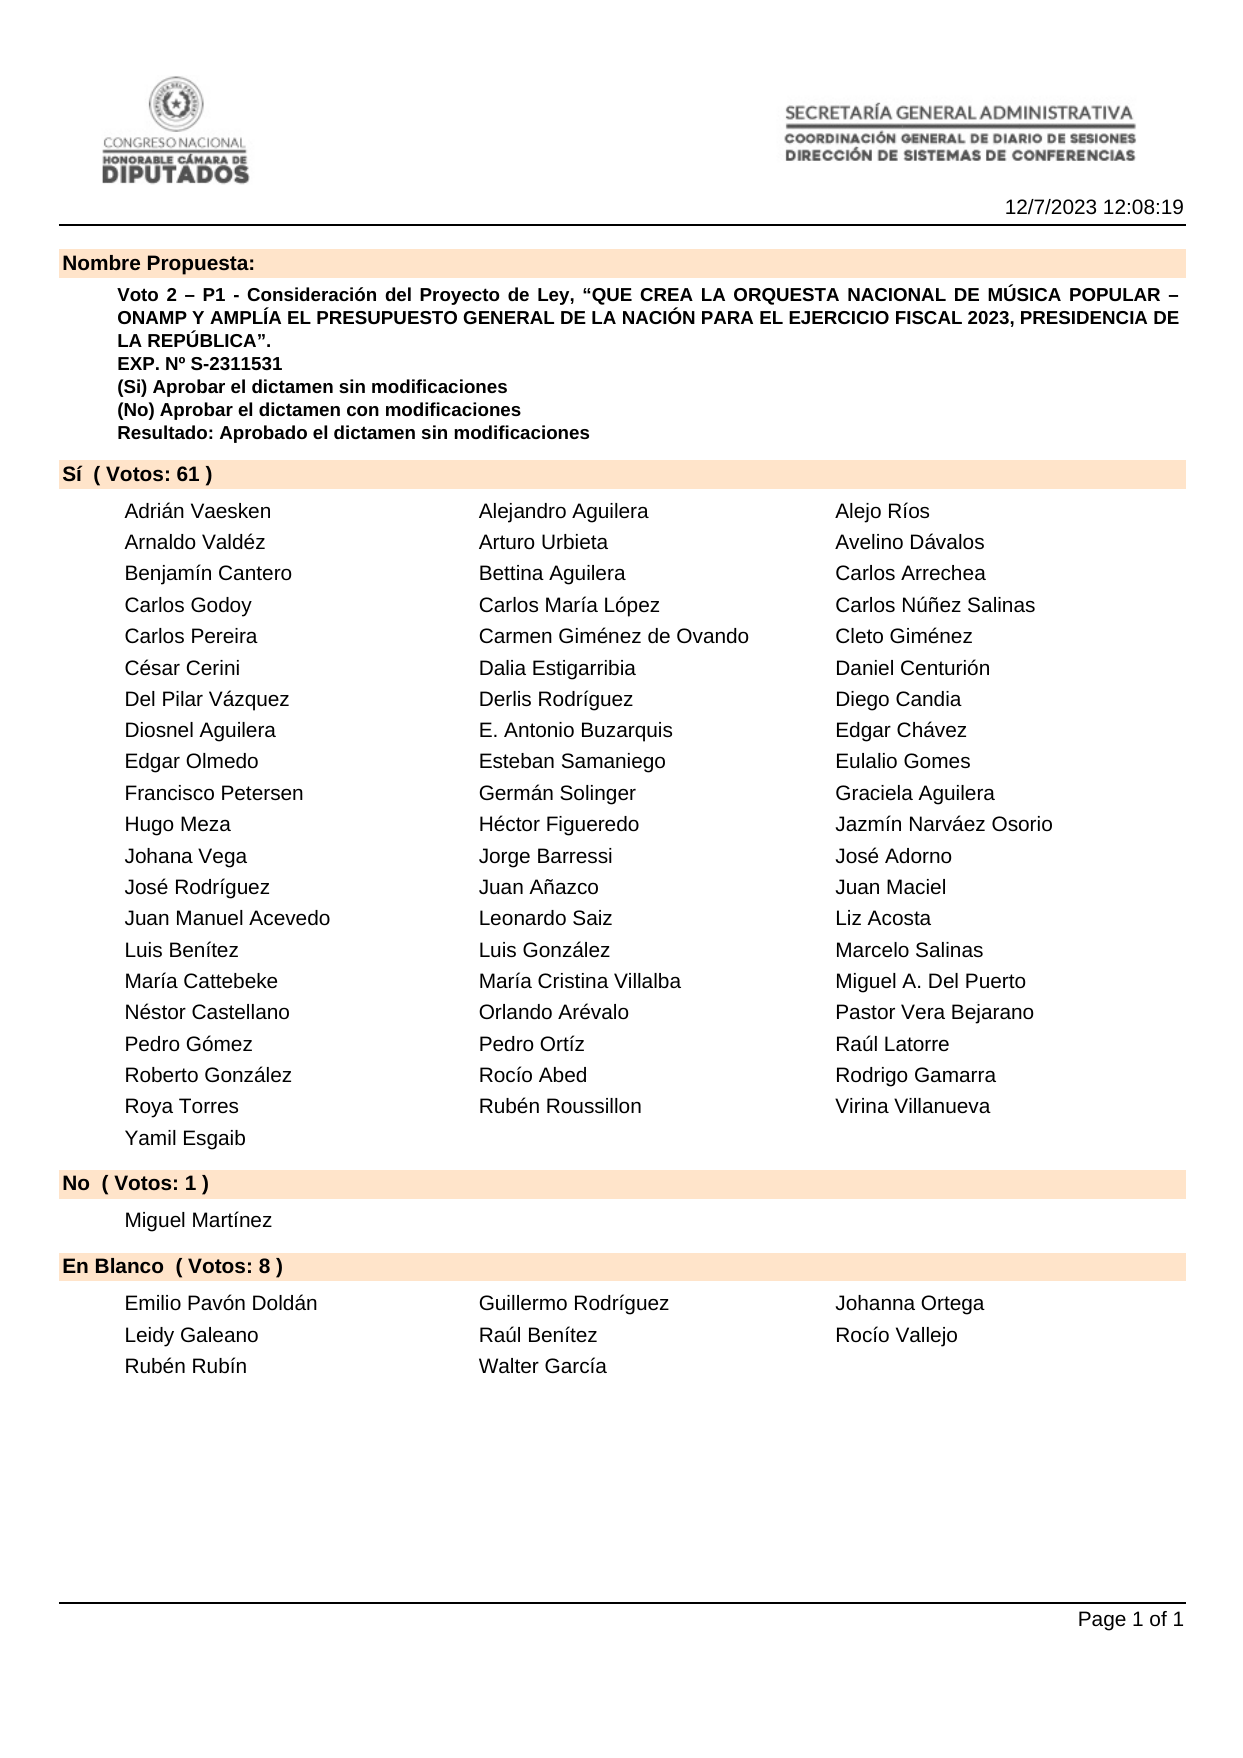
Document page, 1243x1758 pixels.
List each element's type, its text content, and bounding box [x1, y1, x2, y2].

table_cell [816, 1125, 832, 1153]
table_cell [121, 1236, 461, 1253]
table_cell [59, 1030, 121, 1059]
table_cell [59, 999, 121, 1028]
table_cell Johanna Ortega [832, 1290, 1172, 1318]
table_cell Carlos Pereira [121, 623, 461, 651]
table_cell [59, 591, 121, 620]
table_cell Carmen Giménez de Ovando [475, 623, 816, 651]
table_cell Cleto Giménez [832, 623, 1172, 651]
table_cell No ( Votos: 1 ) [59, 1170, 1186, 1199]
table_cell Page 1 of 1 [828, 1606, 1186, 1640]
table_cell Carlos Arrechea [832, 560, 1172, 589]
table_cell [461, 498, 475, 526]
table_cell Juan Maciel [832, 874, 1172, 902]
table_cell [816, 999, 832, 1028]
table_cell [461, 529, 475, 557]
table_cell [816, 968, 832, 996]
table_cell [816, 905, 832, 933]
table_cell [461, 1353, 475, 1381]
table_cell Esteban Samaniego [475, 748, 816, 777]
table_cell [1172, 623, 1186, 651]
table_cell [59, 874, 121, 902]
table_cell [461, 936, 475, 965]
table_cell [59, 1153, 121, 1170]
table_cell [59, 498, 121, 526]
table_cell Avelino Dávalos [832, 529, 1172, 557]
table_cell [59, 623, 121, 651]
table_cell [461, 1290, 475, 1318]
table_cell [461, 1207, 1186, 1236]
table_cell Marcelo Salinas [832, 936, 1172, 965]
table_header [59, 284, 116, 443]
table_cell [1172, 498, 1186, 526]
table_cell Liz Acosta [832, 905, 1172, 933]
table_cell Rubén Roussillon [475, 1093, 816, 1122]
table_cell Dalia Estigarribia [475, 654, 816, 683]
table_cell [1172, 811, 1186, 839]
table_cell [461, 1125, 475, 1153]
table_cell [816, 717, 832, 745]
table_cell [59, 1125, 121, 1153]
table_cell [1172, 780, 1186, 808]
table_cell [1172, 1062, 1186, 1090]
table_cell María Cristina Villalba [475, 968, 816, 996]
table_cell [59, 936, 121, 965]
table_cell Luis González [475, 936, 816, 965]
table_cell [121, 1398, 461, 1602]
table_cell Pastor Vera Bejarano [832, 999, 1172, 1028]
table_header 12/7/2023 12:08:19 [651, 189, 1186, 223]
table_cell Pedro Gómez [121, 1030, 461, 1059]
table_cell [1172, 905, 1186, 933]
table_cell [832, 1153, 1172, 1170]
table_cell [461, 1398, 475, 1602]
table_cell Hugo Meza [121, 811, 461, 839]
table_cell Rocío Vallejo [832, 1321, 1172, 1350]
picture [58, 75, 1181, 190]
table_cell [461, 1093, 475, 1122]
table_cell Orlando Arévalo [475, 999, 816, 1028]
table_cell Juan Añazco [475, 874, 816, 902]
table_cell Miguel A. Del Puerto [832, 968, 1172, 996]
table_cell [59, 717, 121, 745]
table_cell [59, 1207, 121, 1236]
table_cell [461, 560, 475, 589]
table_cell [461, 1321, 475, 1350]
table_cell [816, 686, 832, 714]
table_cell Leidy Galeano [121, 1321, 461, 1350]
table_cell [461, 1381, 475, 1398]
table_header Voto 2 – P1 - Consideración del Proyecto de Ley, “QUE CREA LA ORQUESTA NACIONAL DE MÚSICA POPULAR – ONAMP Y AMPLÍA EL PRESUPUESTO GENERAL DE LA NACIÓN PARA EL EJERCICIO FISCAL 2023, PRESIDENCIA DE LA REPÚBLICA”. EXP. Nº S-2311531 (Si) Aprobar el dictamen sin modificaciones (No) Aprobar el dictamen con modificaciones Resultado: Aprobado el dictamen sin modificaciones [116, 284, 1182, 443]
table_cell [1182, 443, 1187, 460]
table_cell Rodrigo Gamarra [832, 1062, 1172, 1090]
table_cell [59, 686, 121, 714]
table_cell [816, 529, 832, 557]
table_cell [461, 811, 475, 839]
table_cell [475, 1381, 816, 1398]
table_cell Miguel Martínez [121, 1207, 461, 1236]
table_cell [816, 842, 832, 871]
table_cell [1172, 1353, 1186, 1381]
table_cell Francisco Petersen [121, 780, 461, 808]
table_cell [816, 498, 832, 526]
table_cell [816, 811, 832, 839]
table_cell [1172, 1321, 1186, 1350]
table_cell [461, 842, 475, 871]
table_cell [59, 811, 121, 839]
table_cell [816, 936, 832, 965]
table_cell [461, 623, 475, 651]
table_cell [461, 1236, 1186, 1253]
table_cell [1172, 748, 1186, 777]
table_cell En Blanco ( Votos: 8 ) [59, 1253, 1186, 1281]
table_cell [59, 489, 1186, 497]
table_cell Virina Villanueva [832, 1093, 1172, 1122]
table_cell [816, 748, 832, 777]
table_cell [475, 1398, 816, 1602]
table_cell [1172, 842, 1186, 871]
table_cell Edgar Olmedo [121, 748, 461, 777]
table_cell [1172, 968, 1186, 996]
table_cell [816, 1290, 832, 1318]
table_cell Héctor Figueredo [475, 811, 816, 839]
table_cell E. Antonio Buzarquis [475, 717, 816, 745]
table_cell [461, 1153, 475, 1170]
table_cell [816, 1321, 832, 1350]
table_cell [59, 968, 121, 996]
table_cell Raúl Benítez [475, 1321, 816, 1350]
table_cell Graciela Aguilera [832, 780, 1172, 808]
table_cell [475, 1125, 816, 1153]
table_cell [461, 591, 475, 620]
table_cell Néstor Castellano [121, 999, 461, 1028]
table_cell [461, 999, 475, 1028]
table_cell [59, 443, 116, 460]
table_cell [59, 654, 121, 683]
table_cell [816, 591, 832, 620]
table_cell María Cattebeke [121, 968, 461, 996]
table_cell [475, 1153, 816, 1170]
table_cell Roya Torres [121, 1093, 461, 1122]
table_cell Arnaldo Valdéz [121, 529, 461, 557]
table_cell [1172, 591, 1186, 620]
table_cell [816, 1381, 832, 1398]
table_cell [59, 1353, 121, 1381]
table_cell Guillermo Rodríguez [475, 1290, 816, 1318]
table_header Sí ( Votos: 61 ) [59, 460, 1186, 489]
table_cell [59, 228, 1186, 249]
table_cell Raúl Latorre [832, 1030, 1172, 1059]
table_cell Alejo Ríos [832, 498, 1172, 526]
table_cell [816, 1093, 832, 1122]
table_cell [816, 654, 832, 683]
table_cell [816, 623, 832, 651]
table_cell [1172, 1030, 1186, 1059]
table_cell [1172, 1381, 1186, 1398]
table_cell [59, 1321, 121, 1350]
table_cell [832, 1398, 1172, 1602]
table_cell [59, 1381, 121, 1398]
table_cell [816, 780, 832, 808]
table_cell [461, 686, 475, 714]
table_cell [832, 1125, 1172, 1153]
table_cell José Adorno [832, 842, 1172, 871]
table_cell [59, 278, 1186, 283]
table_cell [59, 1606, 827, 1640]
table_cell Eulalio Gomes [832, 748, 1172, 777]
table_cell [816, 1030, 832, 1059]
table_cell [816, 1062, 832, 1090]
table_cell Carlos María López [475, 591, 816, 620]
table_cell [1172, 1398, 1186, 1602]
table_cell [1172, 560, 1186, 589]
table_cell [1172, 529, 1186, 557]
table_cell [59, 1093, 121, 1122]
table_cell Daniel Centurión [832, 654, 1172, 683]
table_cell [816, 1398, 832, 1602]
table_cell Rubén Rubín [121, 1353, 461, 1381]
table_cell Bettina Aguilera [475, 560, 816, 589]
table_cell [461, 717, 475, 745]
table_cell Leonardo Saiz [475, 905, 816, 933]
table_cell Benjamín Cantero [121, 560, 461, 589]
table_cell [1172, 936, 1186, 965]
table_header [1182, 284, 1187, 443]
table_cell [59, 905, 121, 933]
table_cell [1172, 1153, 1186, 1170]
table_cell [461, 874, 475, 902]
table_cell Alejandro Aguilera [475, 498, 816, 526]
table_cell [59, 1398, 121, 1602]
table_cell [816, 1153, 832, 1170]
table_header [59, 190, 651, 223]
table_cell Derlis Rodríguez [475, 686, 816, 714]
table_cell Germán Solinger [475, 780, 816, 808]
table_cell [59, 1290, 121, 1318]
table_cell Carlos Núñez Salinas [832, 591, 1172, 620]
table_cell [461, 1030, 475, 1059]
table_cell [1172, 874, 1186, 902]
table_cell [116, 443, 1182, 460]
table_cell [1172, 1093, 1186, 1122]
table_cell [832, 1381, 1172, 1398]
table_cell [59, 780, 121, 808]
table_cell [461, 905, 475, 933]
table_cell [1172, 654, 1186, 683]
table_cell [59, 1062, 121, 1090]
table_cell [121, 1153, 461, 1170]
table_cell [461, 780, 475, 808]
table_cell Luis Benítez [121, 936, 461, 965]
table_cell [59, 1199, 1186, 1207]
table_cell [1172, 686, 1186, 714]
table_cell [461, 654, 475, 683]
table_cell César Cerini [121, 654, 461, 683]
table_cell Diosnel Aguilera [121, 717, 461, 745]
table_cell [461, 748, 475, 777]
table_cell [59, 529, 121, 557]
table_cell Rocío Abed [475, 1062, 816, 1090]
table_cell Jazmín Narváez Osorio [832, 811, 1172, 839]
table_cell [59, 1236, 121, 1253]
table_cell [816, 1353, 832, 1381]
table_cell [461, 1062, 475, 1090]
table_cell [59, 560, 121, 589]
table_cell Edgar Chávez [832, 717, 1172, 745]
table_cell Roberto González [121, 1062, 461, 1090]
table_cell Pedro Ortíz [475, 1030, 816, 1059]
table_cell [816, 874, 832, 902]
table_cell [1172, 1125, 1186, 1153]
table_cell [59, 748, 121, 777]
table_cell [816, 560, 832, 589]
table_cell [121, 1381, 461, 1398]
table_cell [59, 842, 121, 871]
table_cell Del Pilar Vázquez [121, 686, 461, 714]
table_cell [1172, 717, 1186, 745]
table_cell [832, 1353, 1172, 1381]
table_cell [461, 968, 475, 996]
table_cell Emilio Pavón Doldán [121, 1290, 461, 1318]
table_cell Juan Manuel Acevedo [121, 905, 461, 933]
table_cell Yamil Esgaib [121, 1125, 461, 1153]
table_cell Arturo Urbieta [475, 529, 816, 557]
table_cell Walter García [475, 1353, 816, 1381]
table_cell Johana Vega [121, 842, 461, 871]
table_cell [1172, 1290, 1186, 1318]
table_cell [1172, 999, 1186, 1028]
table_cell José Rodríguez [121, 874, 461, 902]
table_cell [59, 1281, 1186, 1290]
table_cell Adrián Vaesken [121, 498, 461, 526]
table_cell Nombre Propuesta: [59, 249, 1186, 278]
table_cell Diego Candia [832, 686, 1172, 714]
table_cell Carlos Godoy [121, 591, 461, 620]
table_cell Jorge Barressi [475, 842, 816, 871]
